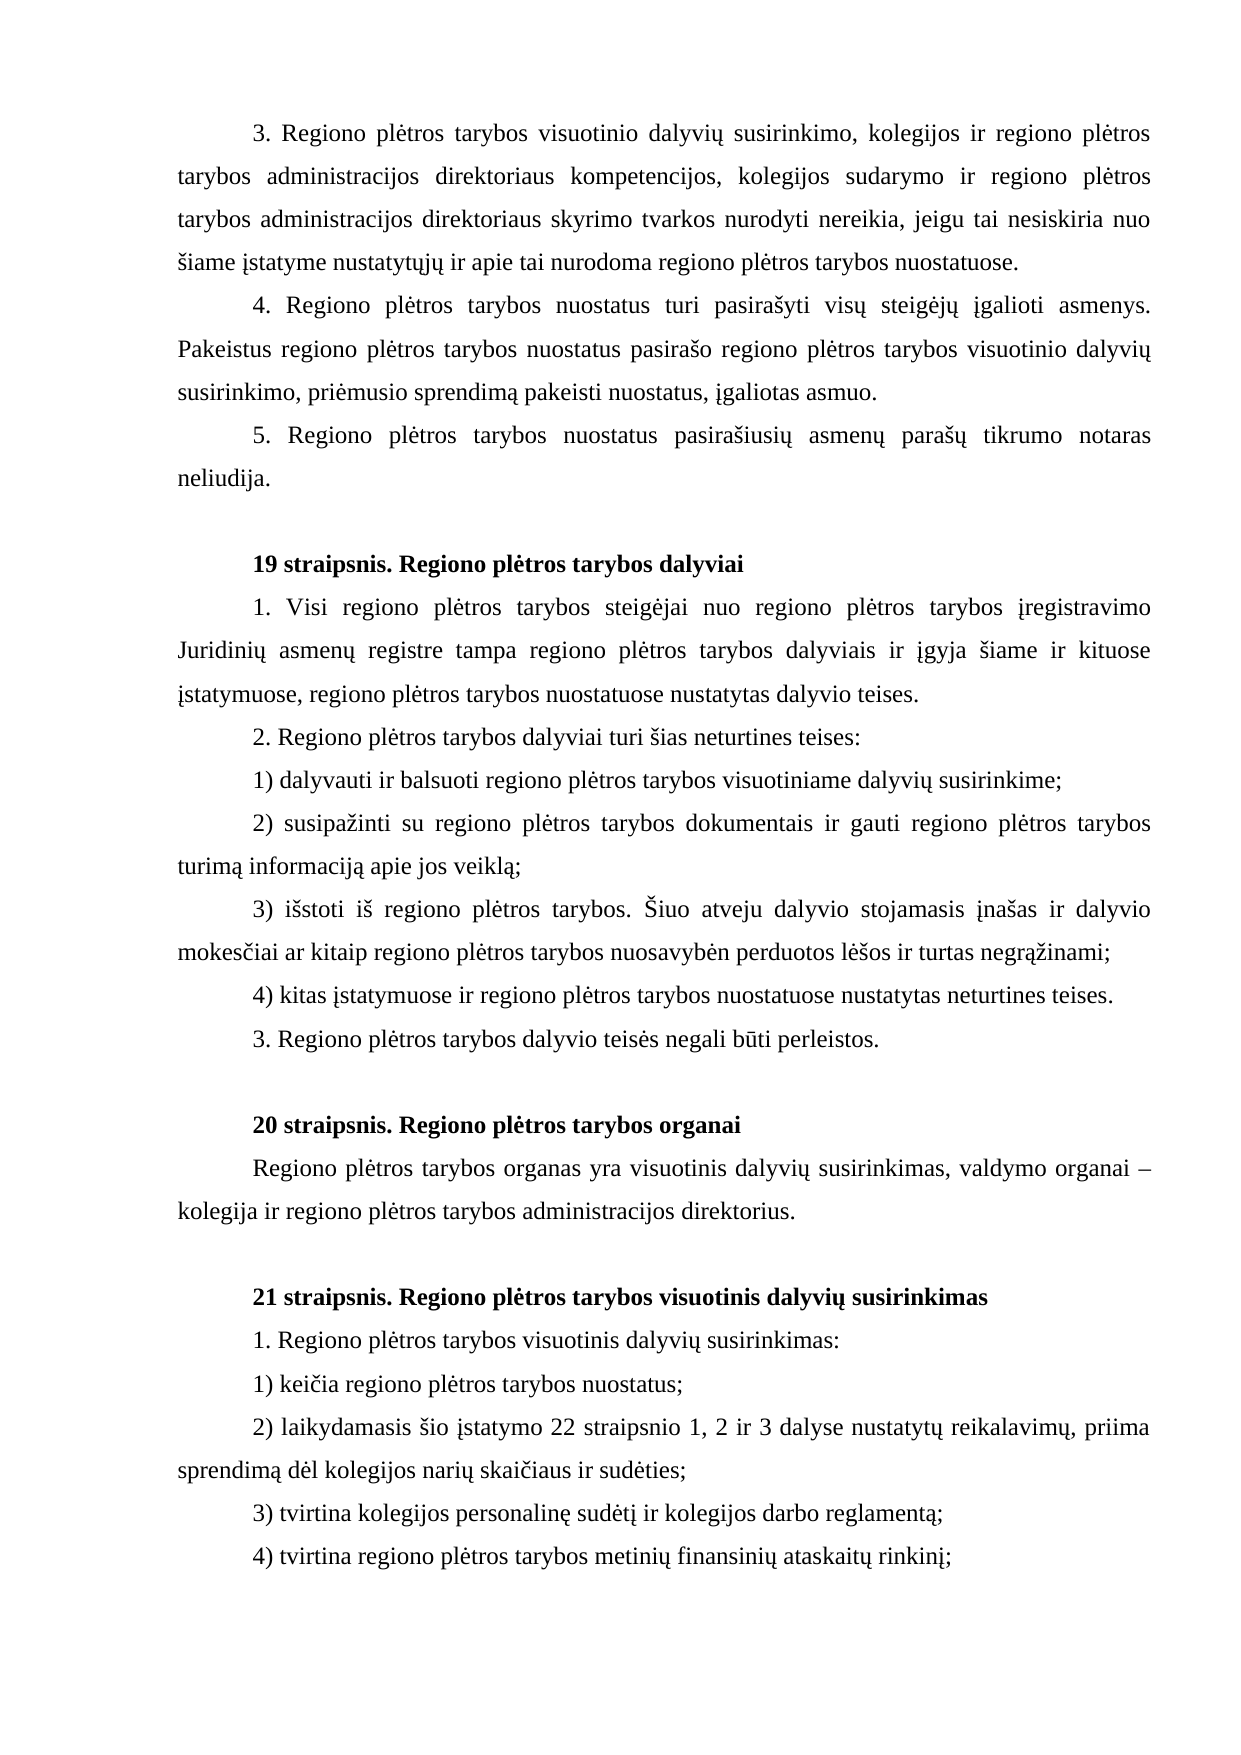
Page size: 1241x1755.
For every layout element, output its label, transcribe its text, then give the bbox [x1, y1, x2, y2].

text Regiono plėtros tarybos organas yra visuotinis dalyvių susirinkimas, valdymo organai – kolegija ir regiono plėtros tarybos administracijos direktorius. [177, 1153, 1152, 1225]
text 1. Visi regiono plėtros tarybos steigėjai nuo regiono plėtros tarybos įregistravimo Juridinių asmenų registre tampa regiono plėtros tarybos dalyviais ir įgyja šiame ir kituose įstatymuose, regiono plėtros tarybos nuostatuose nustatytas dalyvio teises. [177, 592, 1152, 707]
text 3) tvirtina kolegijos personalinę sudėtį ir kolegijos darbo reglamentą; [177, 1498, 1152, 1527]
text 1) dalyvauti ir balsuoti regiono plėtros tarybos visuotiniame dalyvių susirinkime; [177, 765, 1152, 794]
text 20 straipsnis. Regiono plėtros tarybos organai [177, 1110, 1152, 1139]
text 5. Regiono plėtros tarybos nuostatus pasirašiusių asmenų parašų tikrumo notaras neliudija. [177, 420, 1152, 492]
text 2. Regiono plėtros tarybos dalyviai turi šias neturtines teises: [177, 722, 1152, 751]
text 3) išstoti iš regiono plėtros tarybos. Šiuo atveju dalyvio stojamasis įnašas ir dalyvio mokesčiai ar kitaip regiono plėtros tarybos nuosavybėn perduotos lėšos ir turtas negrąžinami; [177, 894, 1152, 966]
text 4. Regiono plėtros tarybos nuostatus turi pasirašyti visų steigėjų įgalioti asmenys. Pakeistus regiono plėtros tarybos nuostatus pasirašo regiono plėtros tarybos visuotinio dalyvių susirinkimo, priėmusio sprendimą pakeisti nuostatus, įgaliotas asmuo. [177, 291, 1152, 406]
text 4) tvirtina regiono plėtros tarybos metinių finansinių ataskaitų rinkinį; [177, 1541, 1152, 1570]
text 3. Regiono plėtros tarybos visuotinio dalyvių susirinkimo, kolegijos ir regiono plėtros tarybos administracijos direktoriaus kompetencijos, kolegijos sudarymo ir regiono plėtros tarybos administracijos direktoriaus skyrimo tvarkos nurodyti nereikia, jeigu tai nesiskiria nuo šiame įstatyme nustatytųjų ir apie tai nurodoma regiono plėtros tarybos nuostatuose. [177, 118, 1152, 276]
text 3. Regiono plėtros tarybos dalyvio teisės negali būti perleistos. [177, 1024, 1152, 1052]
text 1) keičia regiono plėtros tarybos nuostatus; [177, 1369, 1152, 1397]
text 1. Regiono plėtros tarybos visuotinis dalyvių susirinkimas: [177, 1326, 1152, 1354]
text 2) susipažinti su regiono plėtros tarybos dokumentais ir gauti regiono plėtros tarybos turimą informaciją apie jos veiklą; [177, 808, 1152, 880]
text 4) kitas įstatymuose ir regiono plėtros tarybos nuostatuose nustatytas neturtines teises. [177, 981, 1152, 1009]
text 21 straipsnis. Regiono plėtros tarybos visuotinis dalyvių susirinkimas [177, 1282, 1152, 1311]
text 2) laikydamasis šio įstatymo 22 straipsnio 1, 2 ir 3 dalyse nustatytų reikalavimų, priima sprendimą dėl kolegijos narių skaičiaus ir sudėties; [177, 1412, 1152, 1484]
text 19 straipsnis. Regiono plėtros tarybos dalyviai [177, 549, 1152, 578]
